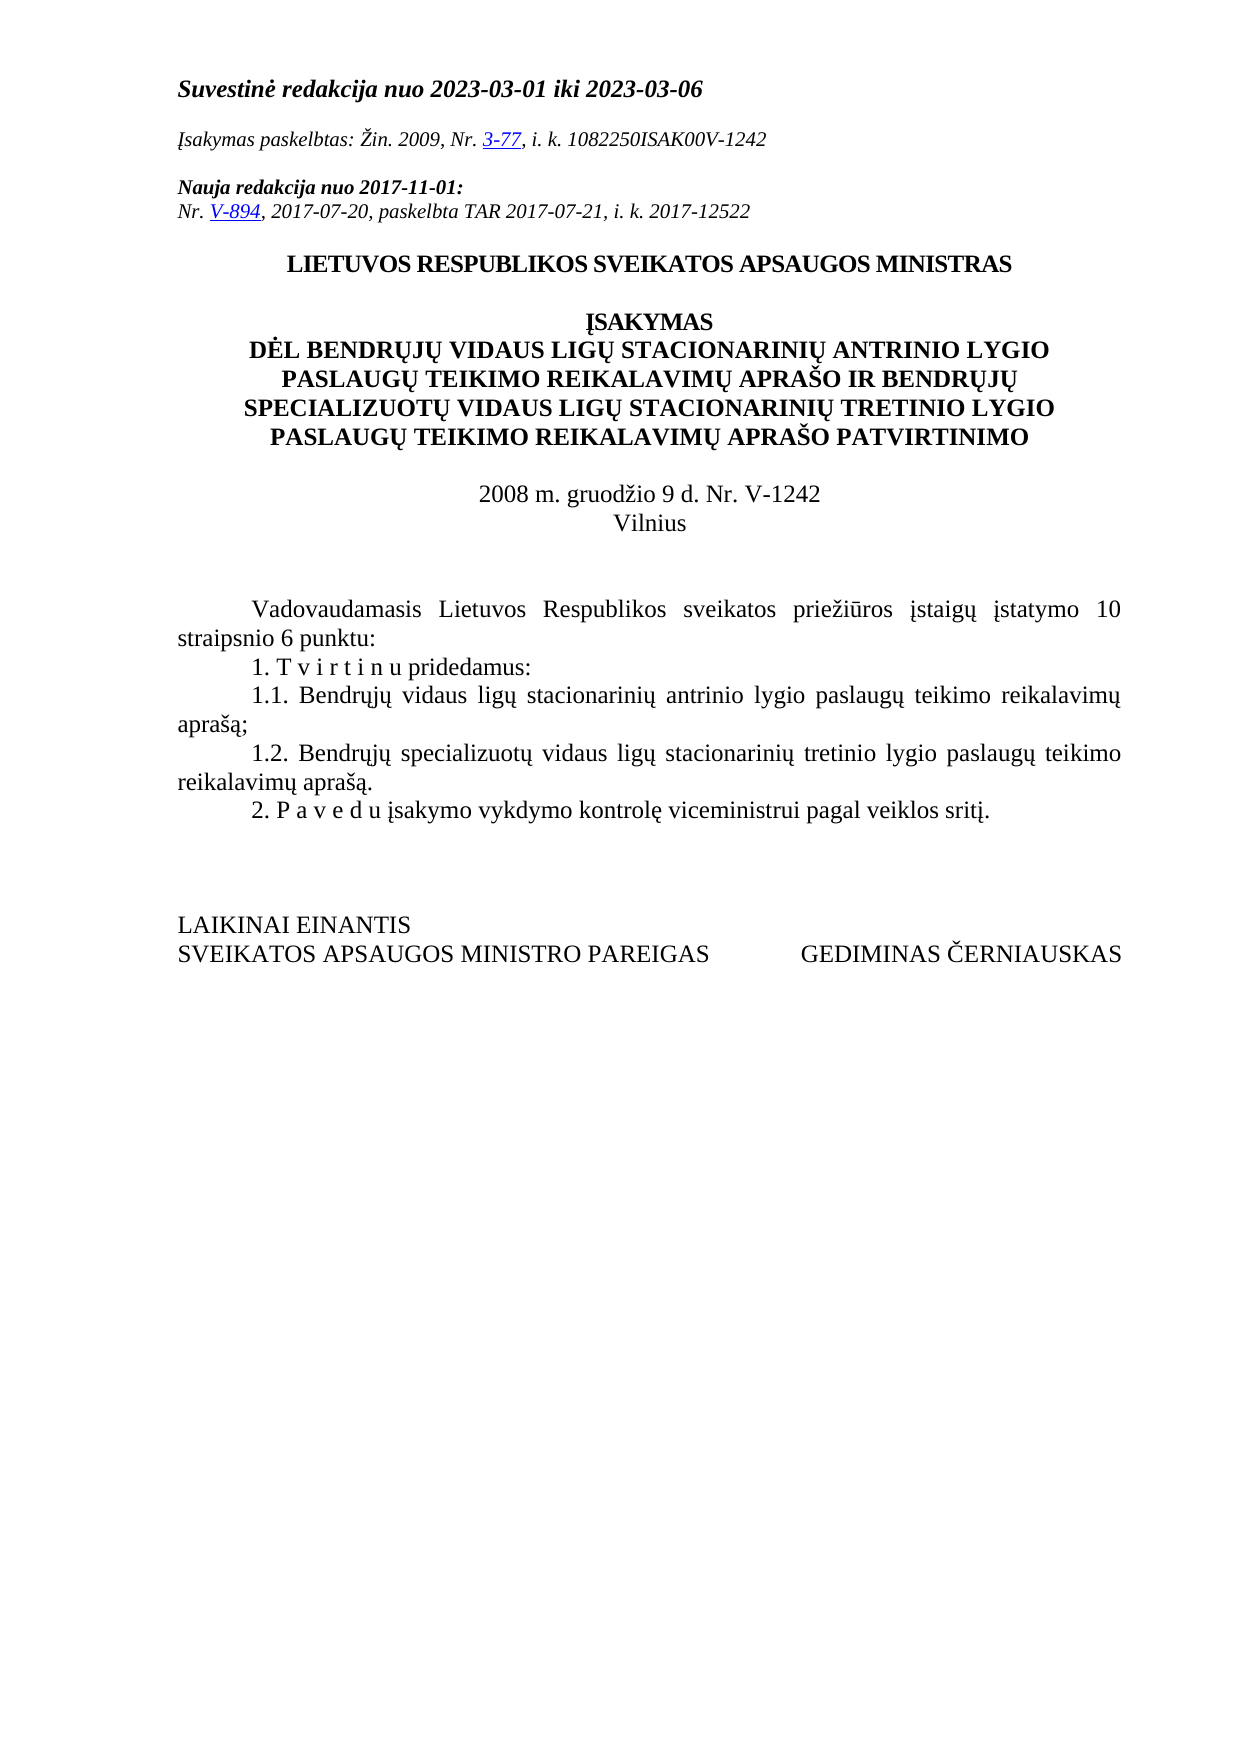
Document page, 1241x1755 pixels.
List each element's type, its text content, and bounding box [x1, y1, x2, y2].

text LAIKINAI EINANTIS [177, 911, 1122, 939]
text 1. T v i r t i n u pridedamus: [177, 652, 1122, 681]
text Suvestinė redakcija nuo 2023-03-01 iki 2023-03-06 [177, 74, 1122, 103]
text 2. P a v e d u įsakymo vykdymo kontrolę viceministrui pagal veiklos sritį. [177, 796, 1122, 824]
text 1.2. Bendrųjų specializuotų vidaus ligų stacionarinių tretinio lygio paslaugų teikimo reikalavimų aprašą. [177, 738, 1122, 796]
text Nr. V-894, 2017-07-20, paskelbta TAR 2017-07-21, i. k. 2017-12522 [177, 199, 1122, 223]
text 1.1. Bendrųjų vidaus ligų stacionarinių antrinio lygio paslaugų teikimo reikalavimų aprašą; [177, 681, 1122, 738]
text SVEIKATOS APSAUGOS MINISTRO PAREIGAS GEDIMINAS ČERNIAUSKAS [177, 939, 1122, 968]
text Įsakymas paskelbtas: Žin. 2009, Nr. 3-77, i. k. 1082250ISAK00V-1242 [177, 127, 1122, 151]
text ĮSAKYMAS [177, 307, 1122, 336]
text DĖL BENDRŲJŲ VIDAUS LIGŲ STACIONARINIŲ ANTRINIO LYGIO PASLAUGŲ TEIKIMO REIKALAVIMŲ APRAŠO IR BENDRŲJŲ SPECIALIZUOTŲ VIDAUS LIGŲ STACIONARINIŲ TRETINIO LYGIO PASLAUGŲ TEIKIMO REIKALAVIMŲ APRAŠO PATVIRTINIMO [177, 336, 1122, 451]
text Vadovaudamasis Lietuvos Respublikos sveikatos priežiūros įstaigų įstatymo 10 straipsnio 6 punktu: [177, 594, 1122, 652]
text LIETUVOS RESPUBLIKOS SVEIKATOS APSAUGOS MINISTRAS [177, 249, 1122, 278]
text 2008 m. gruodžio 9 d. Nr. V-1242 [177, 479, 1122, 508]
text Nauja redakcija nuo 2017-11-01: [177, 175, 1122, 199]
text Vilnius [177, 508, 1122, 537]
